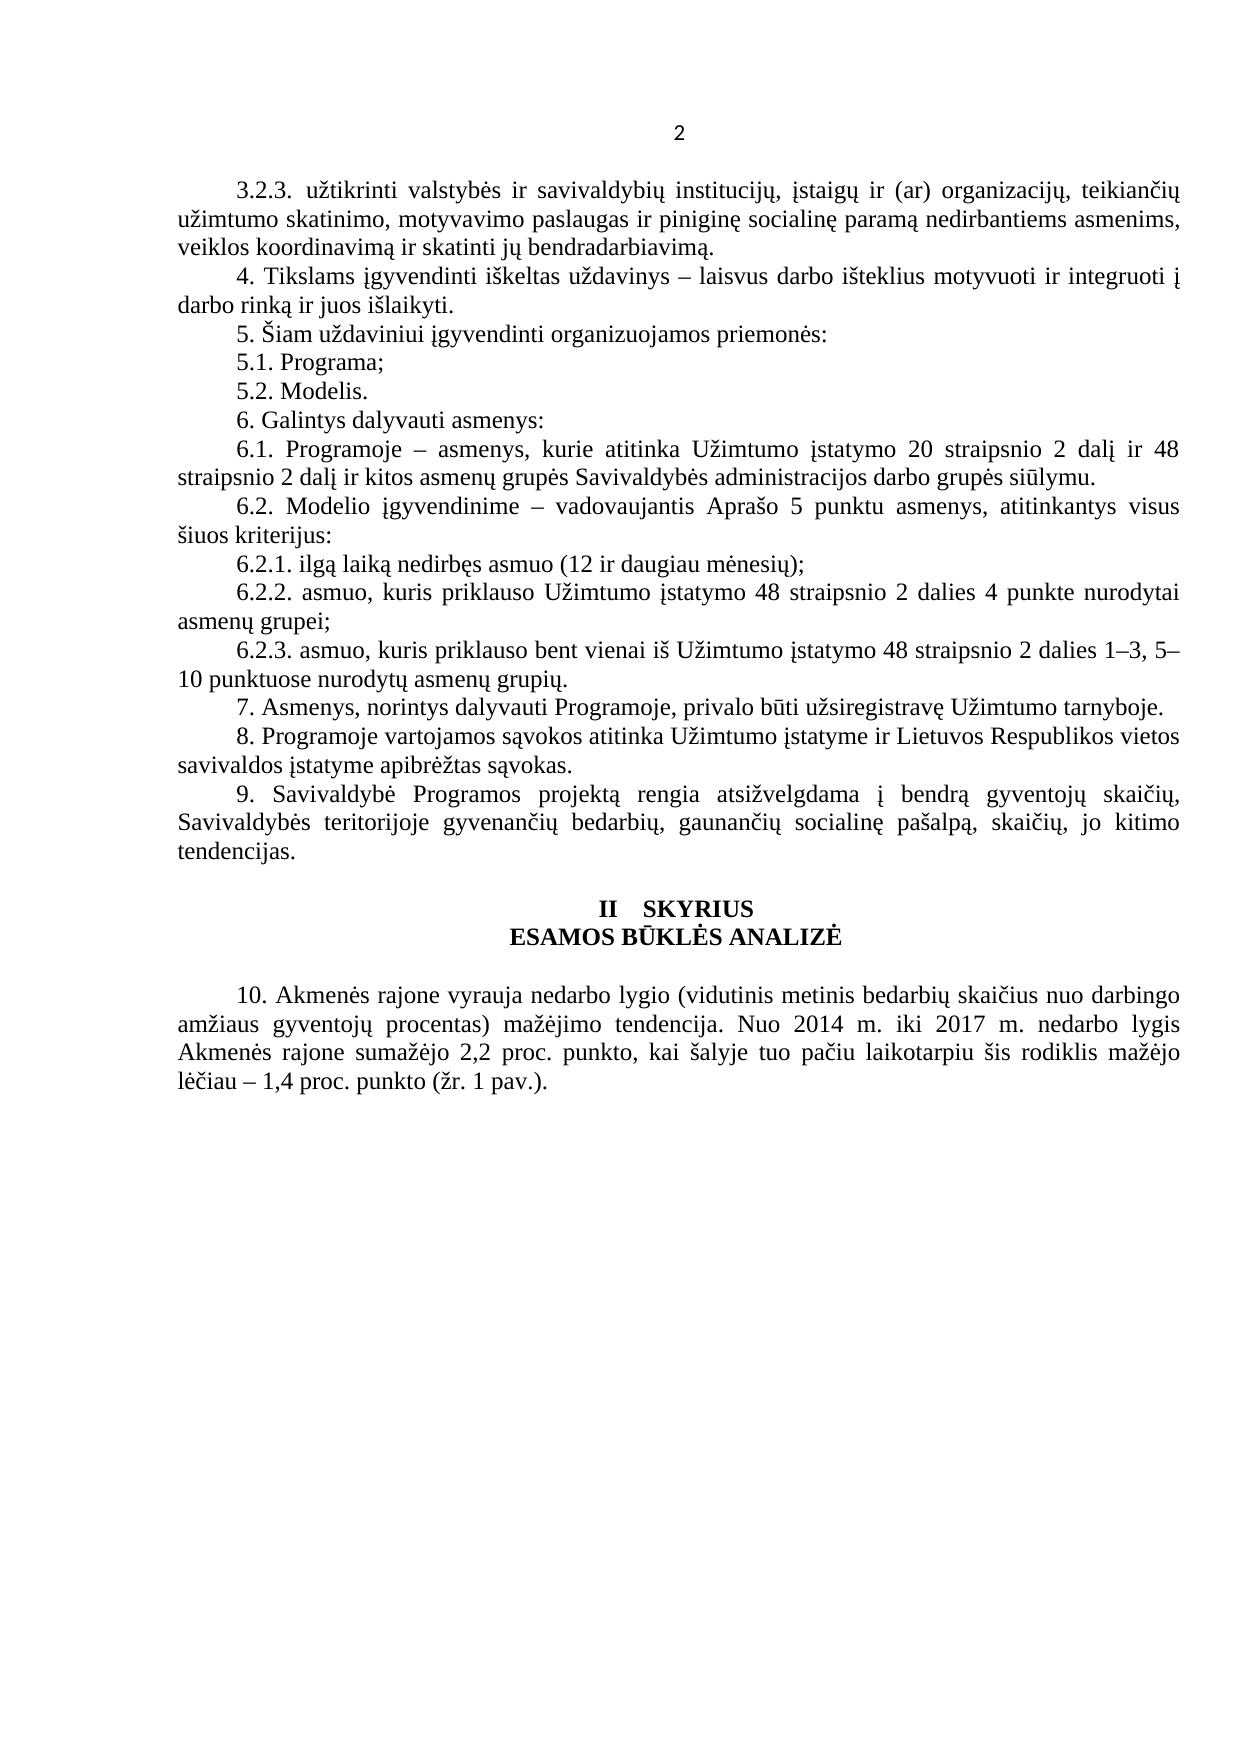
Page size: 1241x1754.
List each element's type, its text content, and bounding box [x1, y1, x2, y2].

text 5. Šiam uždaviniui įgyvendinti organizuojamos priemonės: [177, 319, 1181, 347]
text 6.2.3. asmuo, kuris priklauso bent vienai iš Užimtumo įstatymo 48 straipsnio 2 dalies 1–3, 5–10 punktuose nurodytų asmenų grupių. [177, 635, 1181, 692]
text 9. Savivaldybė Programos projektą rengia atsižvelgdama į bendrą gyventojų skaičių, Savivaldybės teritorijoje gyvenančių bedarbių, gaunančių socialinę pašalpą, skaičių, jo kitimo tendencijas. [177, 779, 1181, 865]
text 10. Akmenės rajone vyrauja nedarbo lygio (vidutinis metinis bedarbių skaičius nuo darbingo amžiaus gyventojų procentas) mažėjimo tendencija. Nuo 2014 m. iki 2017 m. nedarbo lygis Akmenės rajone sumažėjo 2,2 proc. punkto, kai šalyje tuo pačiu laikotarpiu šis rodiklis mažėjo lėčiau – 1,4 proc. punkto (žr. 1 pav.). [177, 980, 1181, 1095]
text 6.2.2. asmuo, kuris priklauso Užimtumo įstatymo 48 straipsnio 2 dalies 4 punkte nurodytai asmenų grupei; [177, 577, 1181, 635]
text 3.2.3. užtikrinti valstybės ir savivaldybių institucijų, įstaigų ir (ar) organizacijų, teikiančių užimtumo skatinimo, motyvavimo paslaugas ir piniginę socialinę paramą nedirbantiems asmenims, veiklos koordinavimą ir skatinti jų bendradarbiavimą. [177, 175, 1181, 261]
text 6.1. Programoje – asmenys, kurie atitinka Užimtumo įstatymo 20 straipsnio 2 dalį ir 48 straipsnio 2 dalį ir kitos asmenų grupės Savivaldybės administracijos darbo grupės siūlymu. [177, 434, 1181, 491]
text 5.1. Programa; [177, 347, 1181, 376]
text ESAMOS BŪKLĖS ANALIZĖ [177, 922, 1181, 951]
text II SKYRIUS [177, 894, 1181, 922]
text 6.2.1. ilgą laiką nedirbęs asmuo (12 ir daugiau mėnesių); [236, 549, 1181, 577]
text 4. Tikslams įgyvendinti iškeltas uždavinys – laisvus darbo išteklius motyvuoti ir integruoti į darbo rinką ir juos išlaikyti. [177, 261, 1181, 319]
text 8. Programoje vartojamos sąvokos atitinka Užimtumo įstatyme ir Lietuvos Respublikos vietos savivaldos įstatyme apibrėžtas sąvokas. [177, 721, 1181, 779]
text 5.2. Modelis. [177, 376, 1181, 405]
text 7. Asmenys, norintys dalyvauti Programoje, privalo būti užsiregistravę Užimtumo tarnyboje. [177, 692, 1181, 721]
text 6. Galintys dalyvauti asmenys: [177, 405, 1181, 434]
text 6.2. Modelio įgyvendinime – vadovaujantis Aprašo 5 punktu asmenys, atitinkantys visus šiuos kriterijus: [177, 491, 1181, 549]
